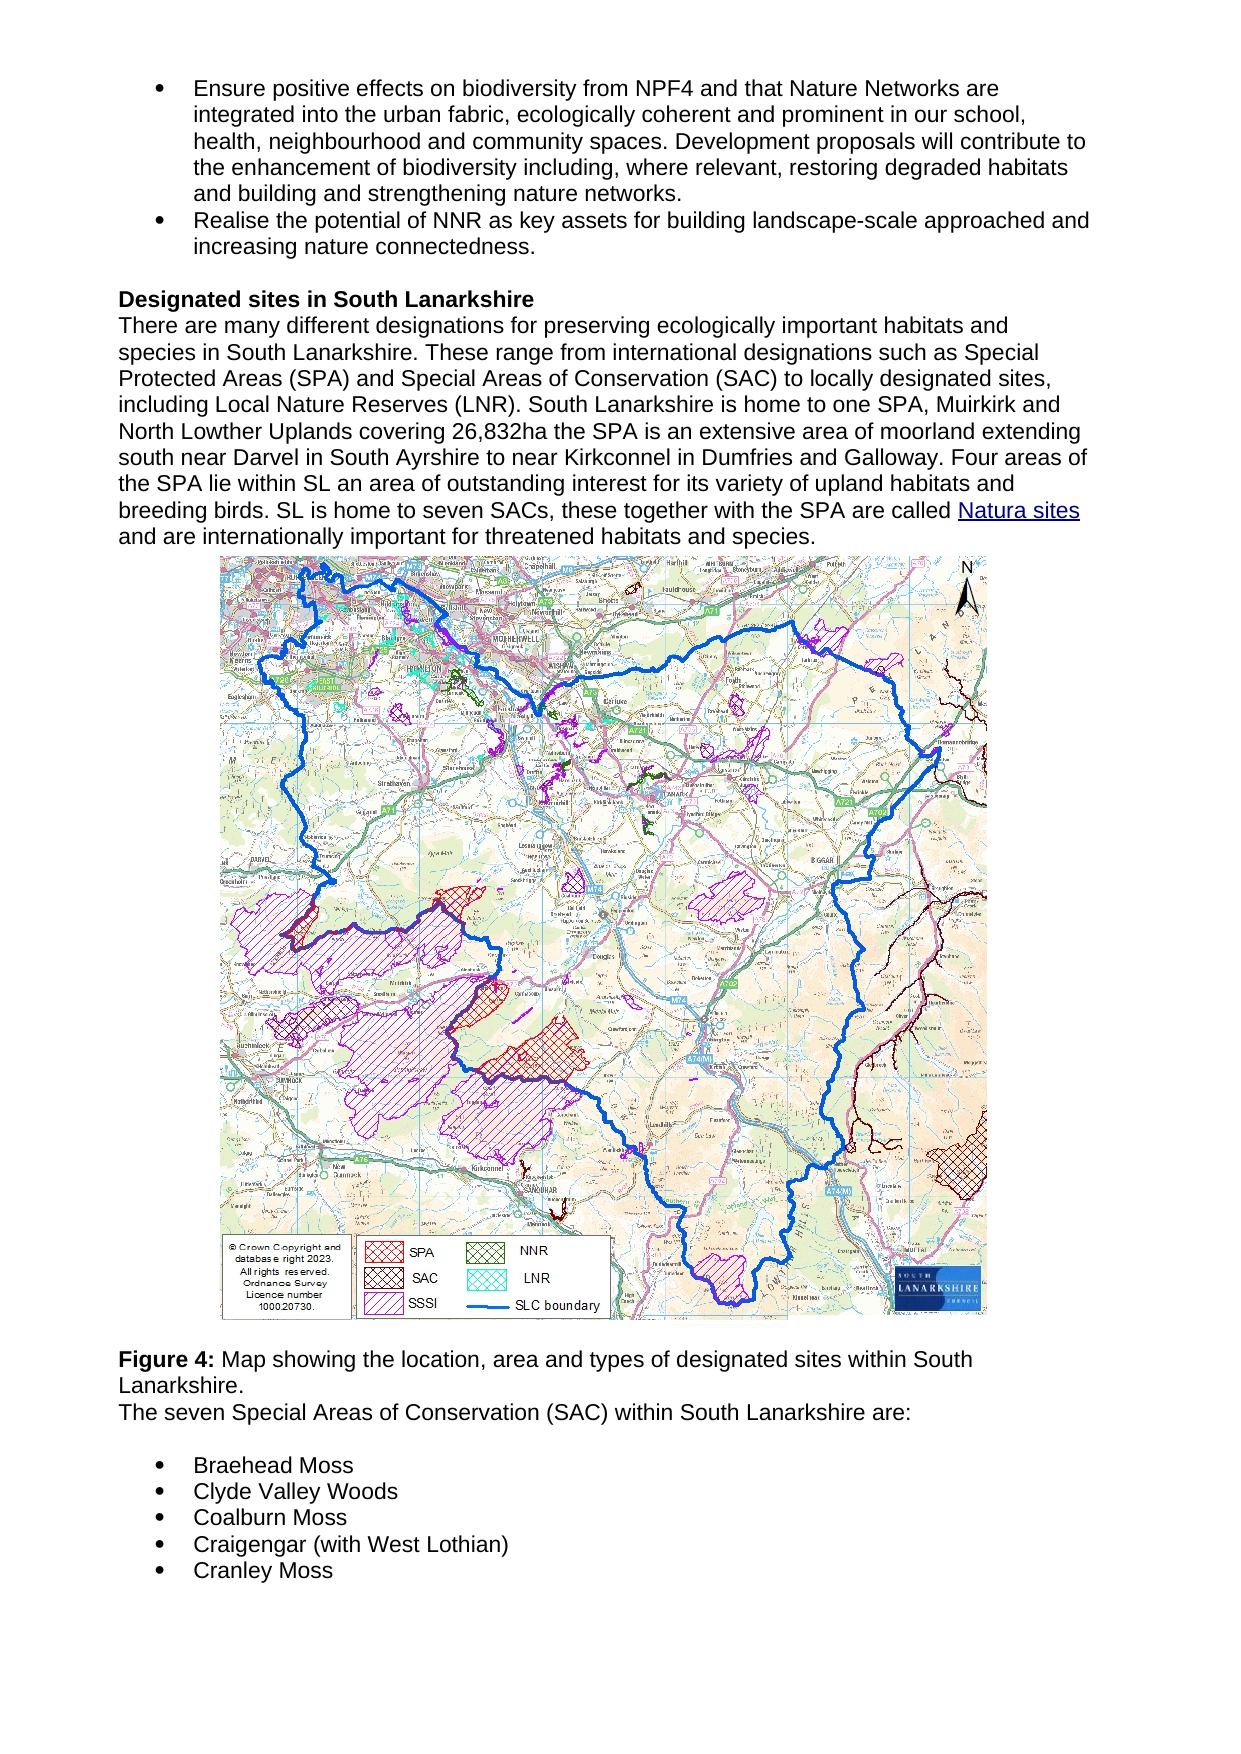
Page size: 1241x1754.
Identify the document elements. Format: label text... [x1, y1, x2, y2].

list Craigengar (with West Lothian) [156, 1531, 1090, 1557]
text Figure 4: Map showing the location, area and types of designated sites within South Lanarkshire. [118, 1346, 1090, 1399]
text Designated sites in South Lanarkshire [118, 286, 1090, 312]
list Cranley Moss [156, 1557, 1090, 1583]
text The seven Special Areas of Conservation (SAC) within South Lanarkshire are: [118, 1399, 1090, 1425]
text There are many different designations for preserving ecologically important habitats and species in South Lanarkshire. These range from international designations such as Special Protected Areas (SPA) and Special Areas of Conservation (SAC) to locally designated sites, including Local Nature Reserves (LNR). South Lanarkshire is home to one SPA, Muirkirk and North Lowther Uplands covering 26,832ha the SPA is an extensive area of moorland extending south near Darvel in South Ayrshire to near Kirkconnel in Dumfries and Galloway. Four areas of the SPA lie within SL an area of outstanding interest for its variety of upland habitats and breeding birds. SL is home to seven SACs, these together with the SPA are called Natura sites and are internationally important for threatened habitats and species. [118, 312, 1090, 549]
list Ensure positive effects on biodiversity from NPF4 and that Nature Networks are integrated into the urban fabric, ecologically coherent and prominent in our school, health, neighbourhood and community spaces. Development proposals will contribute to the enhancement of biodiversity including, where relevant, restoring degraded habitats and building and strengthening nature networks. [156, 75, 1090, 207]
list Realise the potential of NNR as key assets for building landscape-scale approached and increasing nature connectedness. [156, 207, 1090, 259]
list Braehead Moss [156, 1452, 1090, 1478]
list Clyde Valley Woods [156, 1478, 1090, 1504]
list Coalburn Moss [156, 1504, 1090, 1531]
